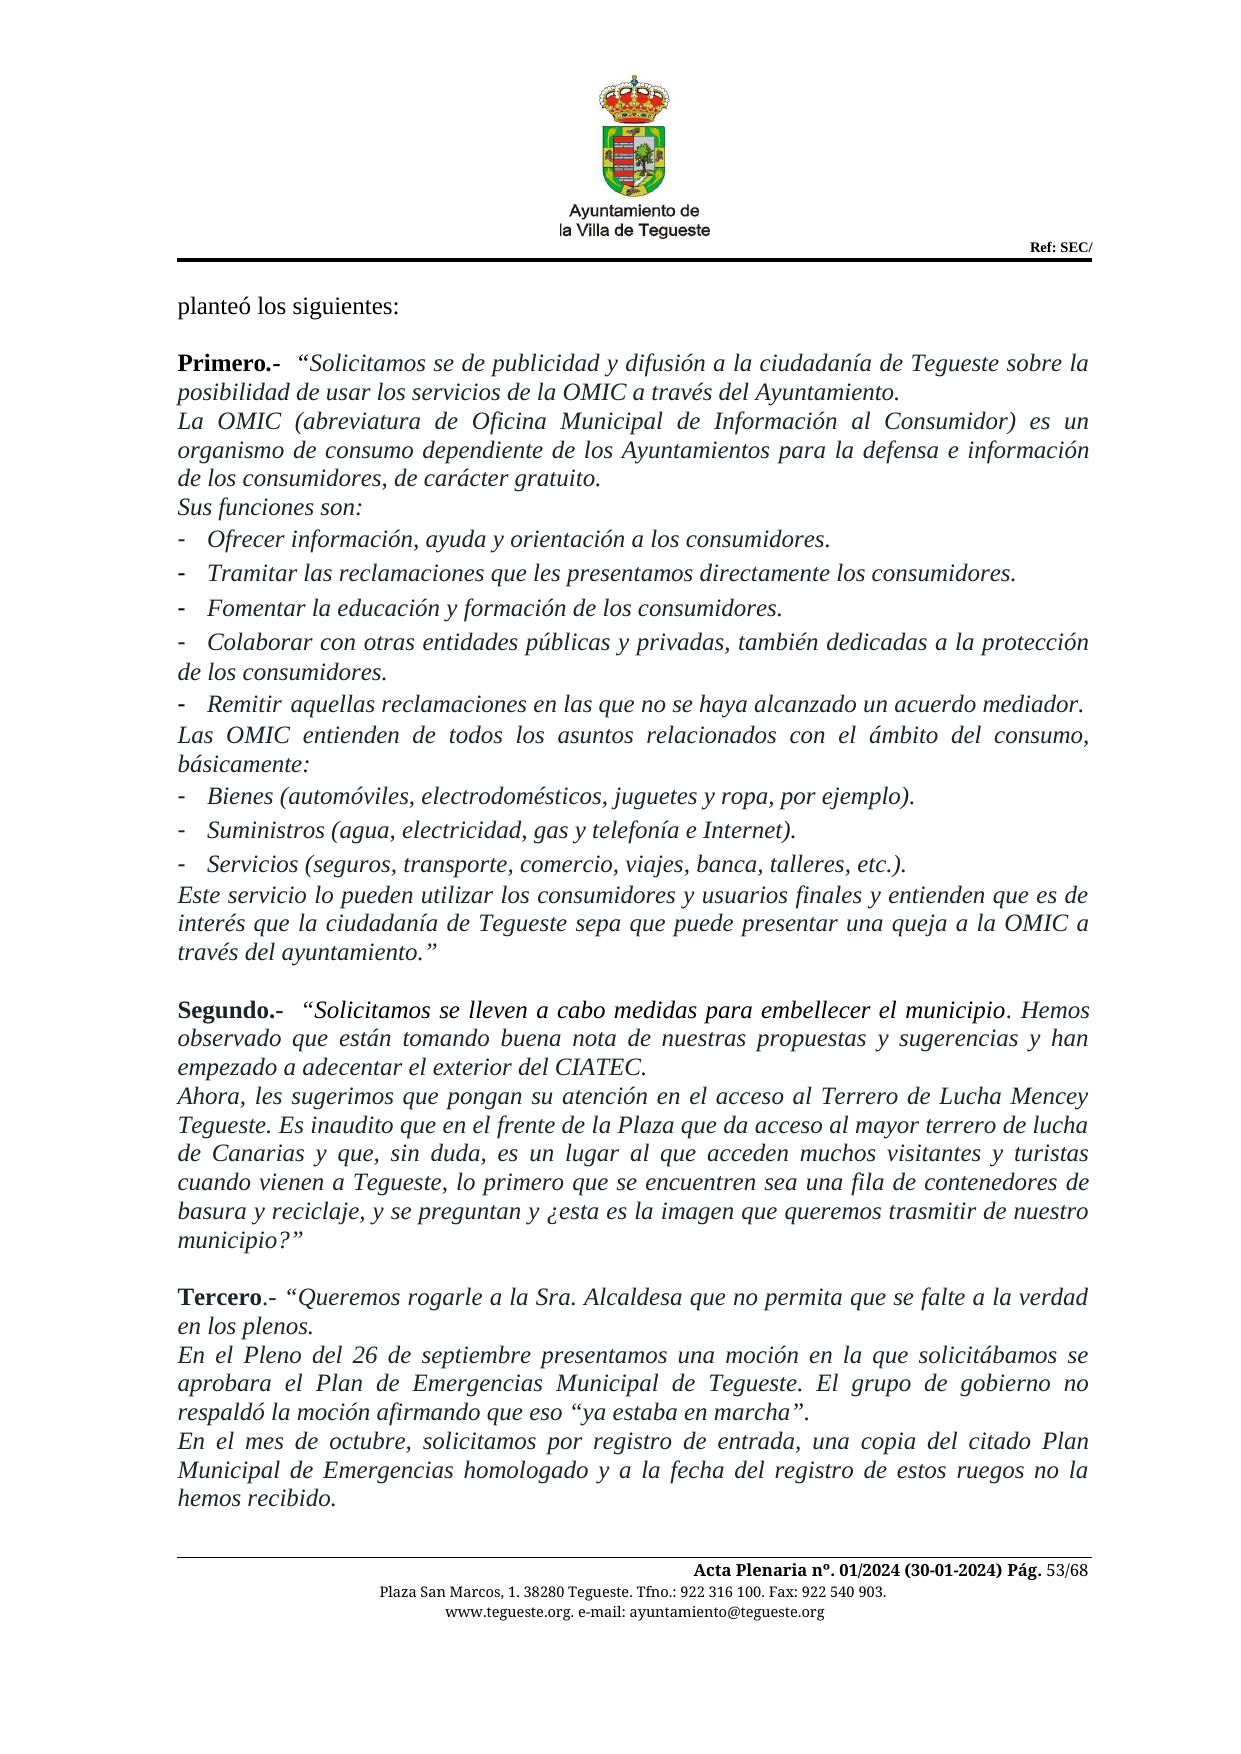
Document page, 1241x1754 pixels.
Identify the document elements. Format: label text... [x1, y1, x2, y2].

text Sus funciones son: [177, 492, 1092, 521]
list Ofrecer información, ayuda y orientación a los consumidores. [177, 521, 1092, 555]
text En el Pleno del 26 de septiembre presentamos una moción en la que solicitábamos se aprobara el Plan de Emergencias Municipal de Tegueste. El grupo de gobierno no respaldó la moción afirmando que eso “ya estaba en marcha”. [177, 1340, 1092, 1426]
text Las OMIC entienden de todos los asuntos relacionados con el ámbito del consumo, básicamente: [177, 720, 1092, 778]
list Servicios (seguros, transporte, comercio, viajes, banca, talleres, etc.). [177, 846, 1092, 880]
text La OMIC (abreviatura de Oficina Municipal de Información al Consumidor) es un organismo de consumo dependiente de los Ayuntamientos para la defensa e información de los consumidores, de carácter gratuito. [177, 406, 1092, 492]
list planteó los siguientes: [177, 291, 1092, 320]
text Primero.- “Solicitamos se de publicidad y difusión a la ciudadanía de Tegueste sobre la posibilidad de usar los servicios de la OMIC a través del Ayuntamiento. [177, 348, 1092, 406]
text Tercero.- “Queremos rogarle a la Sra. Alcaldesa que no permita que se falte a la verdad en los plenos. [177, 1282, 1092, 1340]
list Remitir aquellas reclamaciones en las que no se haya alcanzado un acuerdo mediador. [177, 686, 1092, 720]
list Colaborar con otras entidades públicas y privadas, también dedicadas a la protección de los consumidores. [177, 623, 1092, 686]
list Tramitar las reclamaciones que les presentamos directamente los consumidores. [177, 555, 1092, 589]
text Segundo.- “Solicitamos se lleven a cabo medidas para embellecer el municipio. Hemos observado que están tomando buena nota de nuestras propuestas y sugerencias y han empezado a adecentar el exterior del CIATEC. [177, 995, 1092, 1081]
text Ahora, les sugerimos que pongan su atención en el acceso al Terrero de Lucha Mencey Tegueste. Es inaudito que en el frente de la Plaza que da acceso al mayor terrero de lucha de Canarias y que, sin duda, es un lugar al que acceden muchos visitantes y turistas cuando vienen a Tegueste, lo primero que se encuentren sea una fila de contenedores de basura y reciclaje, y se preguntan y ¿esta es la imagen que queremos trasmitir de nuestro municipio?” [177, 1081, 1092, 1253]
text En el mes de octubre, solicitamos por registro de entrada, una copia del citado Plan Municipal de Emergencias homologado y a la fecha del registro de estos ruegos no la hemos recibido. [177, 1426, 1092, 1512]
list Suministros (agua, electricidad, gas y telefonía e Internet). [177, 812, 1092, 846]
list Fomentar la educación y formación de los consumidores. [177, 589, 1092, 623]
list Bienes (automóviles, electrodomésticos, juguetes y ropa, por ejemplo). [177, 778, 1092, 812]
text Este servicio lo pueden utilizar los consumidores y usuarios finales y entienden que es de interés que la ciudadanía de Tegueste sepa que puede presentar una queja a la OMIC a través del ayuntamiento.” [177, 880, 1092, 966]
